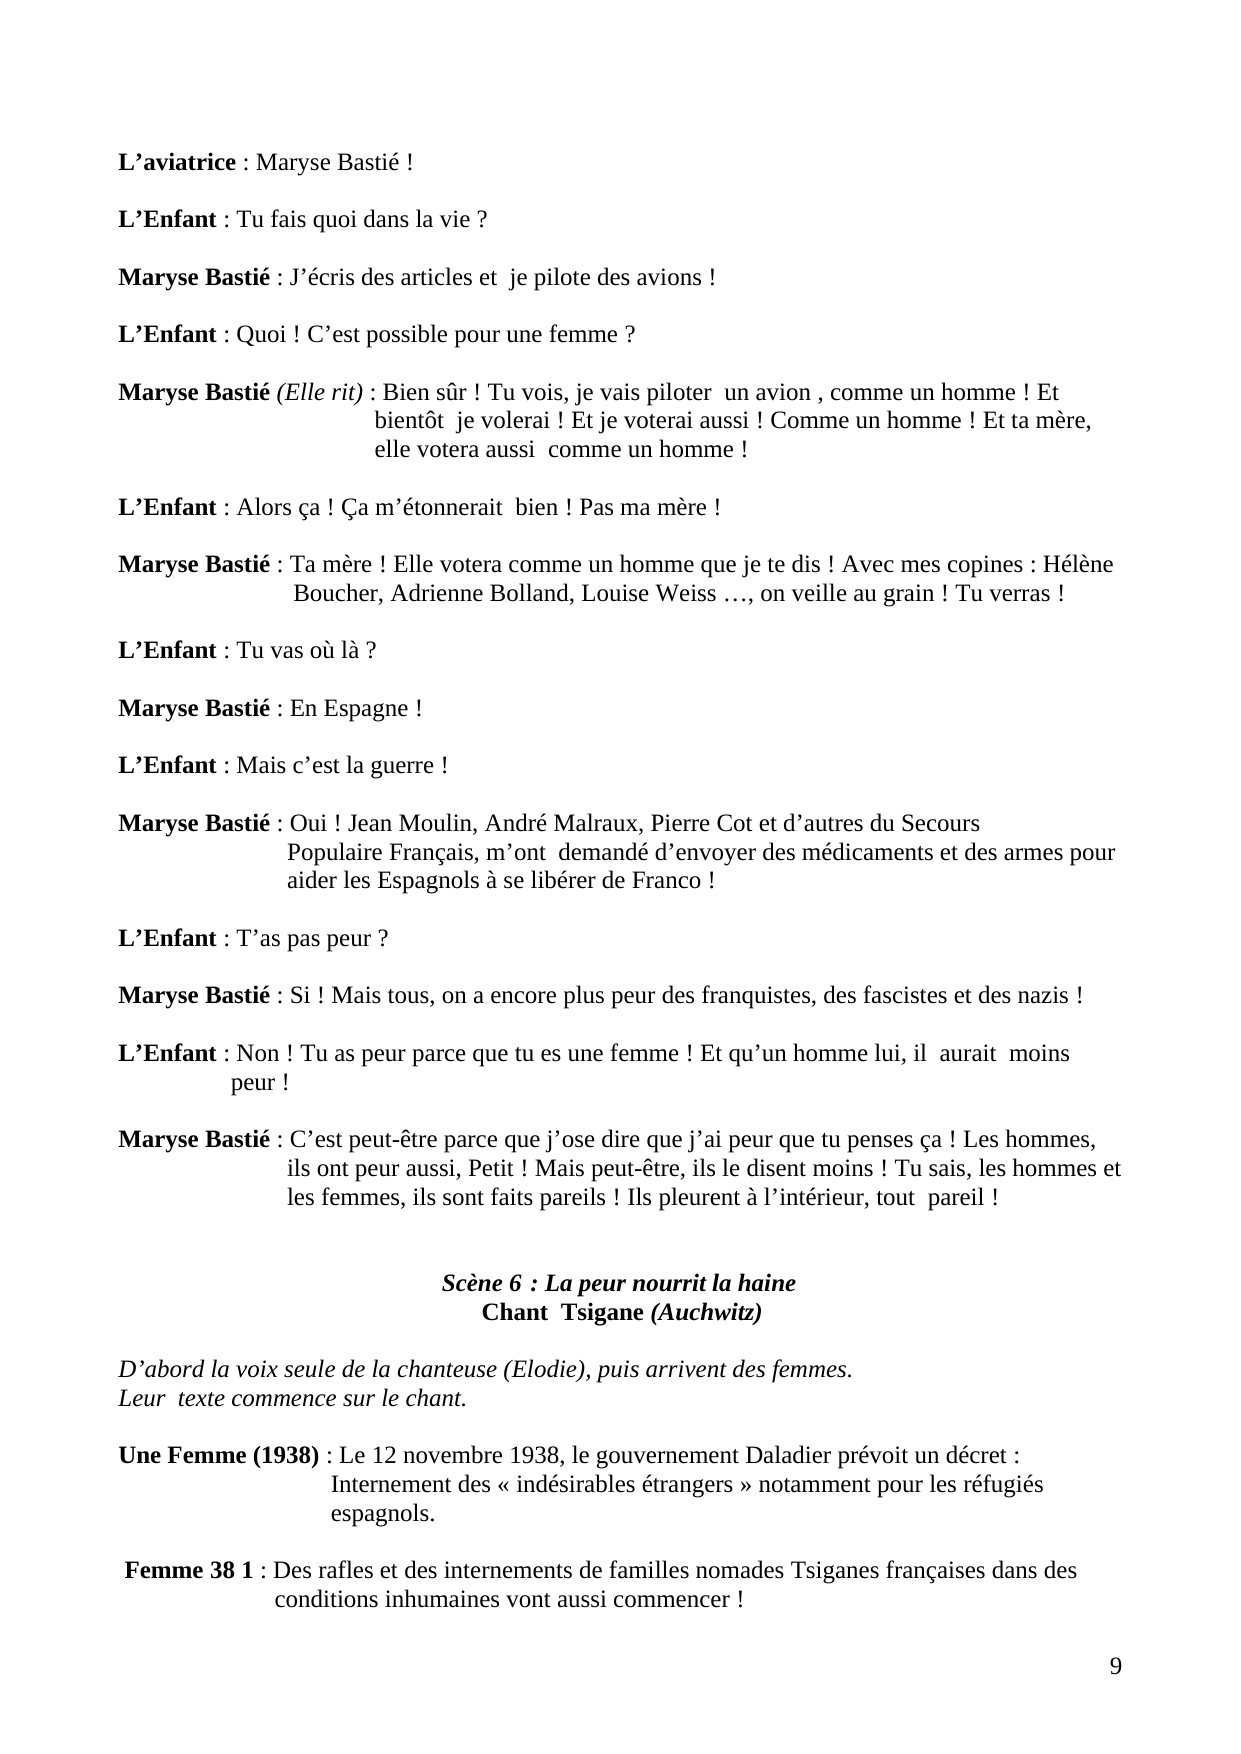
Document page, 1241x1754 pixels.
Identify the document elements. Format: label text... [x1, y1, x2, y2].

text Maryse Bastié (Elle rit) : Bien sûr ! Tu vois, je vais piloter un avion , comme un homme ! Et [118, 377, 1122, 406]
text Maryse Bastié : J’écris des articles et je pilote des avions ! [118, 262, 1122, 291]
text L’Enfant : Non ! Tu as peur parce que tu es une femme ! Et qu’un homme lui, il aurait moins [118, 1038, 1122, 1067]
text Boucher, Adrienne Bolland, Louise Weiss …, on veille au grain ! Tu verras ! [118, 578, 1122, 607]
text L’Enfant : T’as pas peur ? [118, 923, 1122, 952]
text L’Enfant : Tu fais quoi dans la vie ? [118, 204, 1122, 233]
text Maryse Bastié : Si ! Mais tous, on a encore plus peur des franquistes, des fascistes et des nazis ! [118, 981, 1122, 1009]
subtitle D’abord la voix seule de la chanteuse (Elodie), puis arrivent des femmes. [118, 1354, 1122, 1383]
text L’aviatrice : Maryse Bastié ! [118, 147, 1122, 176]
text espagnols. [118, 1498, 1122, 1527]
text Maryse Bastié : Ta mère ! Elle votera comme un homme que je te dis ! Avec mes copines : Hélène [118, 549, 1122, 578]
text Internement des « indésirables étrangers » notamment pour les réfugiés [118, 1469, 1122, 1498]
subtitle Chant Tsigane (Auchwitz) [118, 1297, 1122, 1326]
text L’Enfant : Alors ça ! Ça m’étonnerait bien ! Pas ma mère ! [118, 492, 1122, 521]
text L’Enfant : Quoi ! C’est possible pour une femme ? [118, 319, 1122, 348]
text conditions inhumaines vont aussi commencer ! [118, 1584, 1122, 1613]
subtitle Scène 6 : La peur nourrit la haine [118, 1268, 1122, 1297]
subtitle Maryse Bastié : En Espagne ! [118, 693, 1122, 722]
text aider les Espagnols à se libérer de Franco ! [118, 866, 1122, 894]
text Femme 38 1 : Des rafles et des internements de familles nomades Tsiganes françaises dans des [118, 1556, 1122, 1584]
text les femmes, ils sont faits pareils ! Ils pleurent à l’intérieur, tout pareil ! [118, 1182, 1122, 1211]
text peur ! [118, 1067, 1122, 1096]
text Maryse Bastié : C’est peut-être parce que j’ose dire que j’ai peur que tu penses ça ! Les hommes, [118, 1124, 1122, 1153]
text L’Enfant : Mais c’est la guerre ! [118, 751, 1122, 779]
text Une Femme (1938) : Le 12 novembre 1938, le gouvernement Daladier prévoit un décret : [118, 1441, 1122, 1469]
text Populaire Français, m’ont demandé d’envoyer des médicaments et des armes pour [118, 837, 1122, 866]
text bientôt je volerai ! Et je voterai aussi ! Comme un homme ! Et ta mère, [118, 406, 1122, 434]
text Maryse Bastié : Oui ! Jean Moulin, André Malraux, Pierre Cot et d’autres du Secours [118, 808, 1122, 837]
text L’Enfant : Tu vas où là ? [118, 636, 1122, 664]
text elle votera aussi comme un homme ! [118, 434, 1122, 463]
subtitle Leur texte commence sur le chant. [118, 1383, 1122, 1412]
text ils ont peur aussi, Petit ! Mais peut-être, ils le disent moins ! Tu sais, les hommes et [118, 1153, 1122, 1182]
